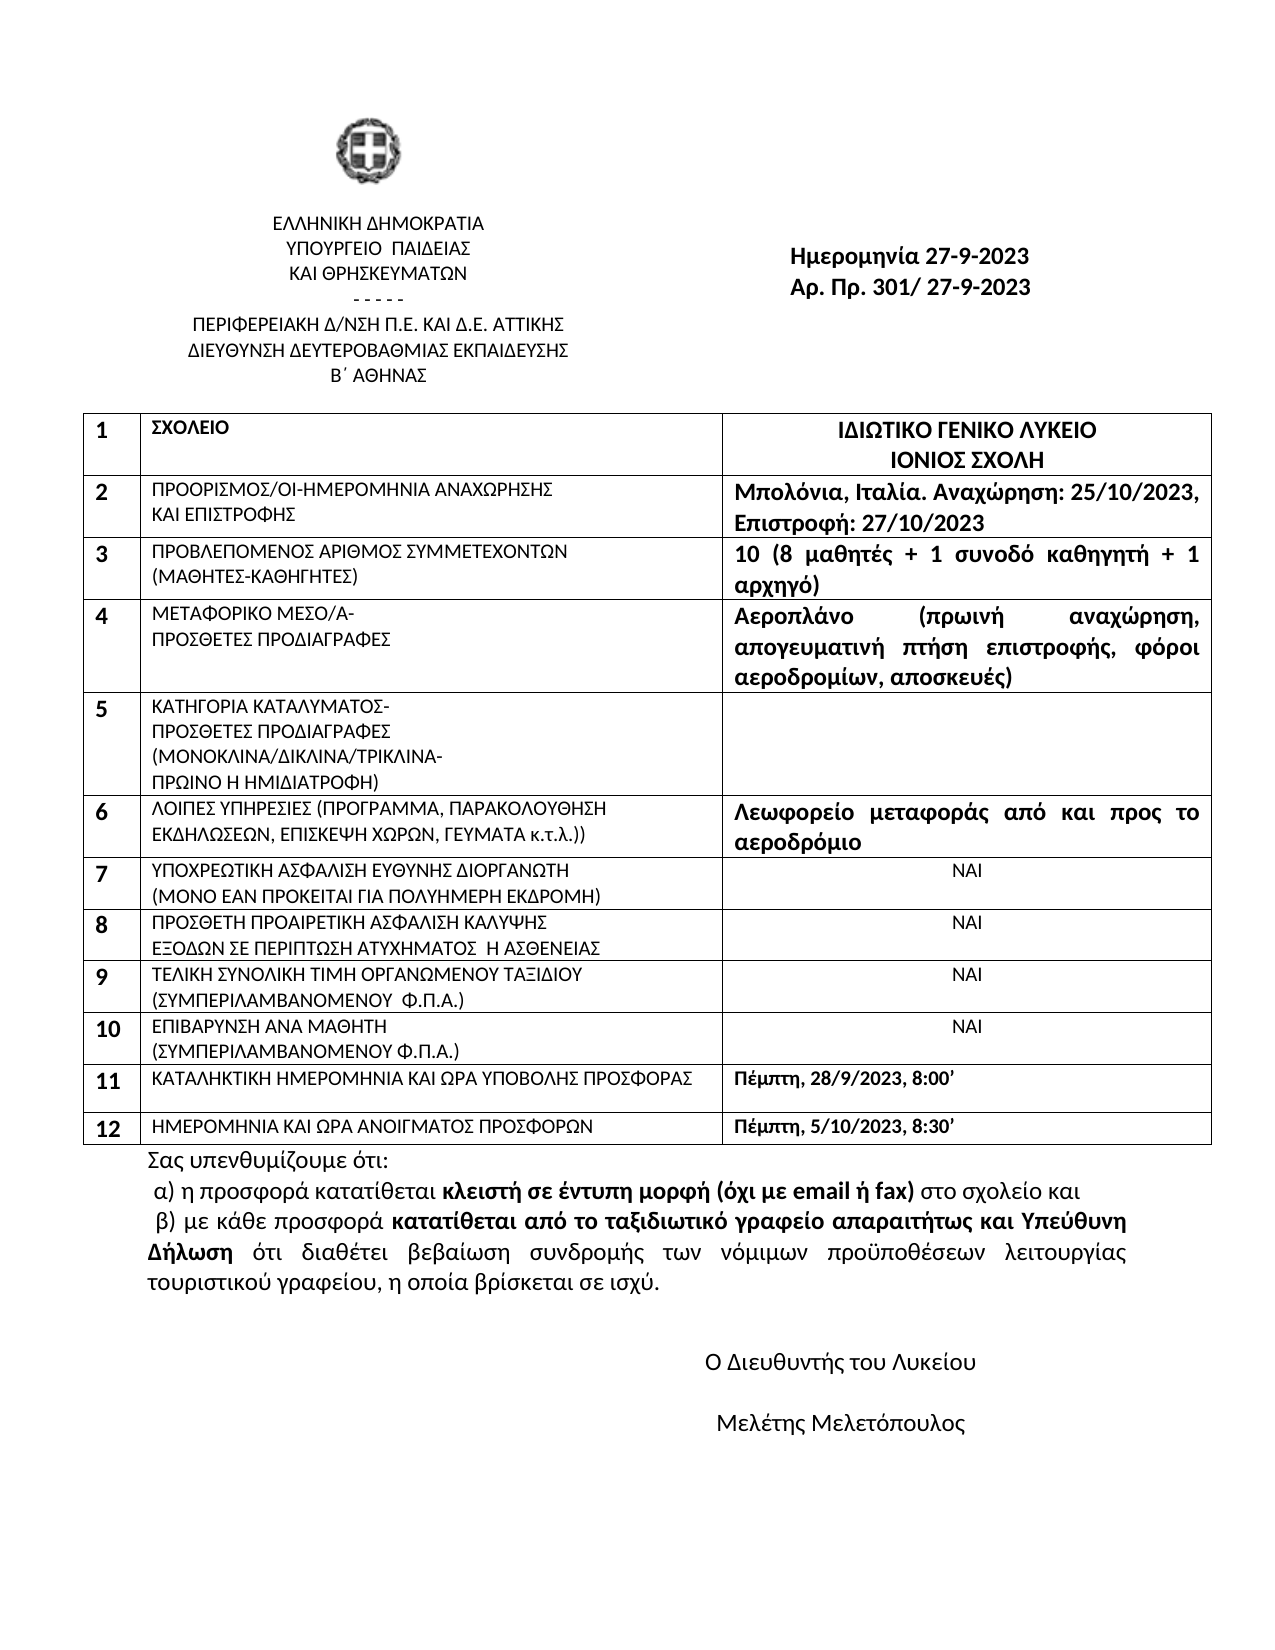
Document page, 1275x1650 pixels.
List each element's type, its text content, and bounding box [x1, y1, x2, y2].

table_header [1130, 210, 1211, 413]
table_cell ΚΑΤΑΛΗΚΤΙΚΗ ΗΜΕΡΟΜΗΝΙΑ ΚΑΙ ΩΡΑ ΥΠΟΒΟΛΗΣ ΠΡΟΣΦΟΡΑΣ [141, 1065, 722, 1112]
table_cell ΙΔΙΩΤΙΚΟ ΓΕΝΙΚΟ ΛΥΚΕΙΟ ΙΟΝΙΟΣ ΣΧΟΛΗ [723, 414, 1211, 475]
table_header ΕΛΛΗΝΙΚΗ ΔΗΜΟΚΡΑΤΙΑ ΥΠΟΥΡΓΕΙΟ ΠΑΙΔΕΙΑΣ ΚΑΙ ΘΡΗΣΚΕΥΜΑΤΩΝ - - - - - ΠΕΡΙΦΕΡΕΙΑΚΗ Δ/ΝΣΗ Π.Ε. ΚΑΙ Δ.Ε. ΑΤΤΙΚΗΣ ΔΙΕΥΘΥΝΣΗ ΔΕΥΤΕΡΟΒΑΘΜΙΑΣ ΕΚΠΑΙΔΕΥΣΗΣ Β΄ ΑΘΗΝΑΣ [128, 210, 629, 413]
table_cell ΣΧΟΛΕΙΟ [141, 414, 722, 475]
table_cell 9 [84, 961, 140, 1012]
text Ο Διευθυντής του Λυκείου [660, 1346, 1021, 1376]
table_cell ΤΕΛΙΚΗ ΣΥΝΟΛΙΚΗ ΤΙΜΗ ΟΡΓΑΝΩΜΕΝΟΥ ΤΑΞΙΔΙΟΥ (ΣΥΜΠΕΡΙΛΑΜΒΑΝΟΜΕΝΟΥ Φ.Π.Α.) [141, 961, 722, 1012]
table_cell ΥΠΟΧΡΕΩΤΙΚΗ ΑΣΦΑΛΙΣΗ ΕΥΘΥΝΗΣ ΔΙΟΡΓΑΝΩΤΗ (ΜΟΝΟ ΕΑΝ ΠΡΟΚΕΙΤΑΙ ΓΙΑ ΠΟΛΥΗΜΕΡΗ ΕΚΔΡΟΜΗ) [141, 858, 722, 908]
table_cell Μπολόνια, Ιταλία. Αναχώρηση: 25/10/2023, Επιστροφή: 27/10/2023 [723, 476, 1211, 537]
table_cell ΝΑΙ [723, 961, 1211, 1012]
table_cell ΜΕΤΑΦΟΡΙΚΟ ΜΕΣΟ/Α- ΠΡΟΣΘΕΤΕΣ ΠΡΟΔΙΑΓΡΑΦΕΣ [141, 600, 722, 692]
table_cell 3 [84, 538, 140, 599]
table_cell ΠΡΟΒΛΕΠΟΜΕΝΟΣ ΑΡΙΘΜΟΣ ΣΥΜΜΕΤΕΧΟΝΤΩΝ (ΜΑΘΗΤΕΣ-ΚΑΘΗΓΗΤΕΣ) [141, 538, 722, 599]
table_cell [723, 693, 1211, 794]
table_cell ΛΟΙΠΕΣ ΥΠΗΡΕΣΙΕΣ (ΠΡΟΓΡΑΜΜΑ, ΠΑΡΑΚΟΛΟΥΘΗΣΗ ΕΚΔΗΛΩΣΕΩΝ, ΕΠΙΣΚΕΨΗ ΧΩΡΩΝ, ΓΕΥΜΑΤΑ κ.τ.λ.)) [141, 796, 722, 857]
table_cell 2 [84, 476, 140, 537]
table_cell ΠΡΟΟΡΙΣΜΟΣ/ΟΙ-ΗΜΕΡΟΜΗΝΙΑ ΑΝΑΧΩΡΗΣΗΣ ΚΑΙ ΕΠΙΣΤΡΟΦΗΣ [141, 476, 722, 537]
table_cell ΗΜΕΡΟΜΗΝΙΑ ΚΑΙ ΩΡΑ ΑΝΟΙΓΜΑΤΟΣ ΠΡΟΣΦΟΡΩΝ [141, 1113, 722, 1143]
table_header [84, 210, 128, 413]
text β) με κάθε προσφορά κατατίθεται από το ταξιδιωτικό γραφείο απαραιτήτως και Υπεύθυνη Δήλωση ότι διαθέτει βεβαίωση συνδρομής των νόμιμων προϋποθέσεων λειτουργίας τουριστικού γραφείου, η οποία βρίσκεται σε ισχύ. [148, 1206, 1127, 1297]
table_cell 5 [84, 693, 140, 794]
table_cell ΚΑΤΗΓΟΡΙΑ ΚΑΤΑΛΥΜΑΤΟΣ- ΠΡΟΣΘΕΤΕΣ ΠΡΟΔΙΑΓΡΑΦΕΣ (ΜΟΝΟΚΛΙΝΑ/ΔΙΚΛΙΝΑ/ΤΡΙΚΛΙΝΑ- ΠΡΩΙΝΟ Ή ΗΜΙΔΙΑΤΡΟΦΗ) [141, 693, 722, 794]
text Σας υπενθυμίζουμε ότι: [148, 1145, 1127, 1175]
text α) η προσφορά κατατίθεται κλειστή σε έντυπη μορφή (όχι με email ή fax) στο σχολείο και [148, 1175, 1127, 1206]
table_cell 11 [84, 1065, 140, 1112]
table_cell 4 [84, 600, 140, 692]
table_cell 10 [84, 1013, 140, 1064]
table_cell ΝΑΙ [723, 858, 1211, 908]
table_cell 12 [84, 1113, 140, 1143]
table_cell 10 (8 μαθητές + 1 συνοδό καθηγητή + 1 αρχηγό) [723, 538, 1211, 599]
table_cell ΕΠΙΒΑΡΥΝΣΗ ΑΝΑ ΜΑΘΗΤΗ (ΣΥΜΠΕΡΙΛΑΜΒΑΝΟΜΕΝΟΥ Φ.Π.Α.) [141, 1013, 722, 1064]
table_header Ημερομηνία 27-9-2023 Αρ. Πρ. 301/ 27-9-2023 [629, 210, 1130, 413]
table_cell 8 [84, 910, 140, 960]
table_cell ΠΡΟΣΘΕΤΗ ΠΡΟΑΙΡΕΤΙΚΗ ΑΣΦΑΛΙΣΗ ΚΑΛΥΨΗΣ ΕΞΟΔΩΝ ΣΕ ΠΕΡΙΠΤΩΣΗ ΑΤΥΧΗΜΑΤΟΣ Ή ΑΣΘΕΝΕΙΑΣ [141, 910, 722, 960]
table_cell 6 [84, 796, 140, 857]
table_cell Πέμπτη, 28/9/2023, 8:00’ [723, 1065, 1211, 1112]
text [645, 1308, 1036, 1445]
table_cell ΝΑΙ [723, 1013, 1211, 1064]
table_cell 1 [84, 414, 140, 475]
table_cell ΝΑΙ [723, 910, 1211, 960]
text Μελέτης Μελετόπουλος [660, 1407, 1021, 1437]
table_cell 7 [84, 858, 140, 908]
table_cell Πέμπτη, 5/10/2023, 8:30’ [723, 1113, 1211, 1143]
table_cell Αεροπλάνο (πρωινή αναχώρηση, απογευματινή πτήση επιστροφής, φόροι αεροδρομίων, αποσκευές) [723, 600, 1211, 692]
table_cell Λεωφορείο μεταφοράς από και προς το αεροδρόμιο [723, 796, 1211, 857]
